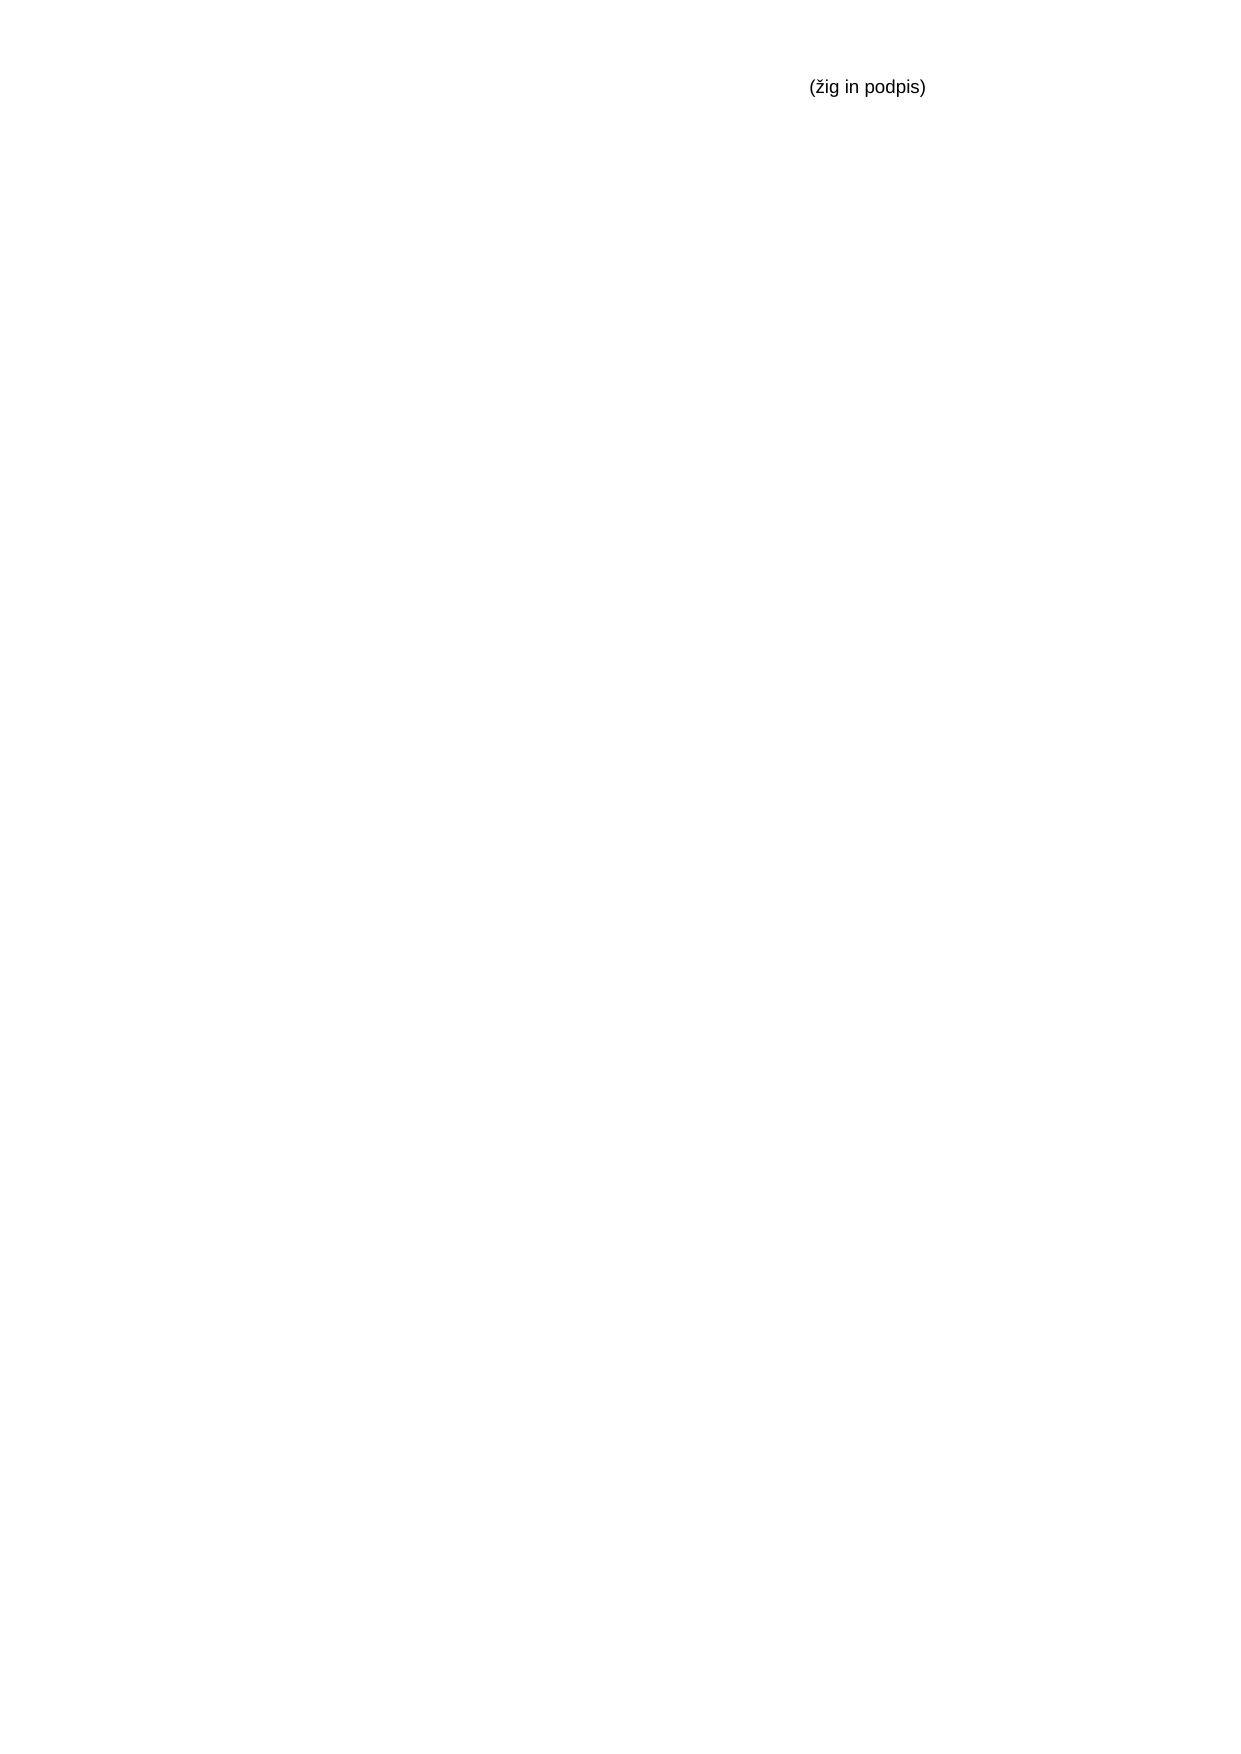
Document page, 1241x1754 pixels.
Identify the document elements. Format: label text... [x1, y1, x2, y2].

table_cell (žig in podpis) [631, 59, 1104, 111]
table_cell [159, 59, 631, 111]
